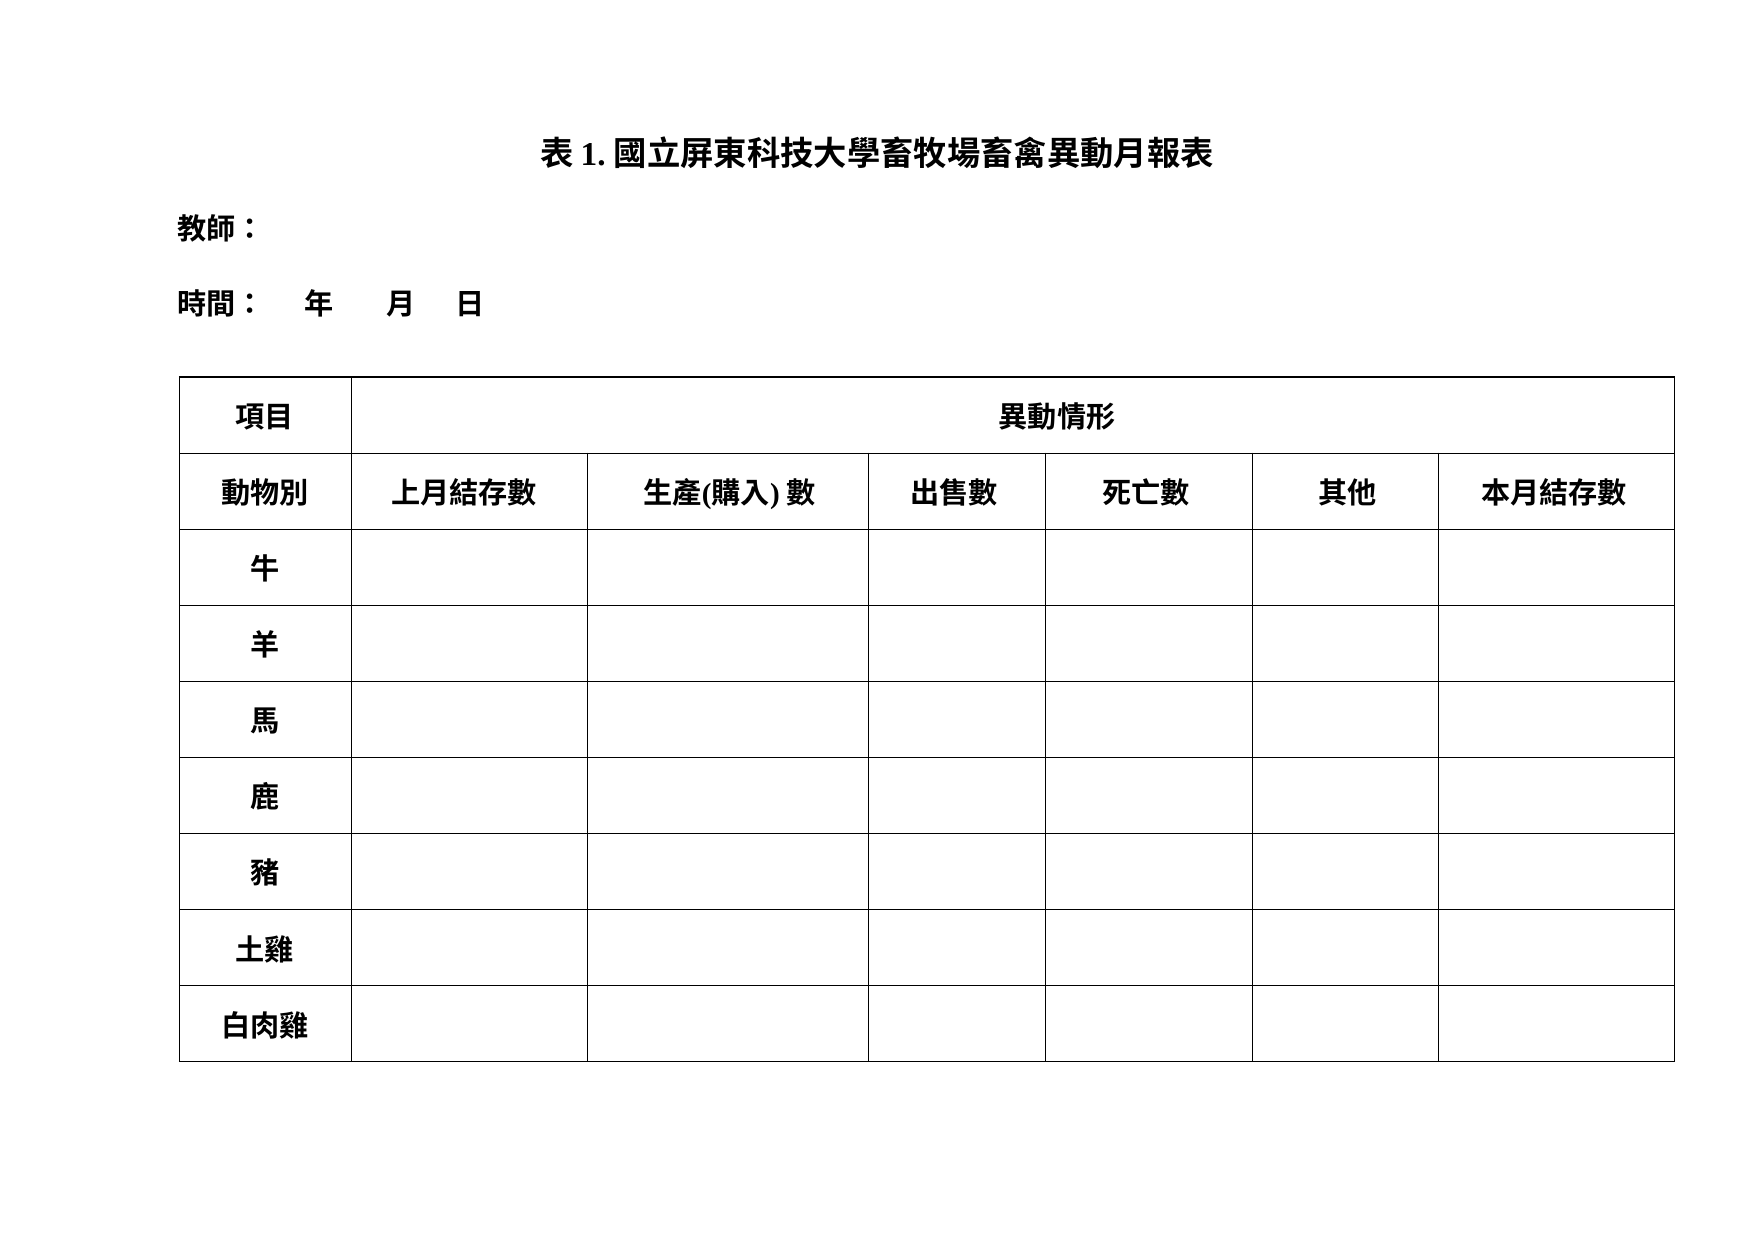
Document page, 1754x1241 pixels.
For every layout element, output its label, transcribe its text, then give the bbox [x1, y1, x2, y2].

table_cell 羊 [180, 606, 351, 681]
table_cell 其他 [1253, 454, 1438, 528]
table_cell [1253, 682, 1438, 757]
table_cell [1439, 606, 1674, 681]
table_cell [869, 530, 1045, 604]
table_cell [352, 758, 587, 833]
table_cell [588, 910, 868, 985]
table_cell [869, 834, 1045, 909]
table_cell [1046, 986, 1252, 1061]
table_cell [1253, 758, 1438, 833]
table_cell [352, 910, 587, 985]
table_cell [1439, 986, 1674, 1061]
table_cell 本月結存數 [1439, 454, 1674, 528]
table_cell [352, 606, 587, 681]
table_cell [1439, 682, 1674, 757]
text 教師： [177, 189, 1695, 264]
table_cell [1439, 758, 1674, 833]
table_cell 馬 [180, 682, 351, 757]
table_cell [352, 834, 587, 909]
text 時間： 年 月 日 [177, 264, 1695, 339]
table_header 項目 [180, 378, 351, 452]
table_cell [869, 986, 1045, 1061]
table_header 異動情形 [352, 378, 1674, 452]
table_cell [1046, 910, 1252, 985]
table_cell [1253, 986, 1438, 1061]
table_cell [588, 758, 868, 833]
table_cell [1046, 682, 1252, 757]
table_cell [588, 834, 868, 909]
table_cell [352, 682, 587, 757]
table_cell [869, 682, 1045, 757]
table_cell [588, 606, 868, 681]
table_cell 出售數 [869, 454, 1045, 528]
table_cell [1253, 530, 1438, 604]
table_cell [1046, 834, 1252, 909]
table_cell 牛 [180, 530, 351, 604]
table_cell [869, 910, 1045, 985]
table_cell [1439, 834, 1674, 909]
table_cell [352, 986, 587, 1061]
table_cell 豬 [180, 834, 351, 909]
table_cell [352, 530, 587, 604]
table_cell 鹿 [180, 758, 351, 833]
table_cell 上月結存數 [352, 454, 587, 528]
table_cell [869, 758, 1045, 833]
table_cell 生產(購入) 數 [588, 454, 868, 528]
table_cell 死亡數 [1046, 454, 1252, 528]
table_cell 白肉雞 [180, 986, 351, 1061]
table_cell [588, 682, 868, 757]
table_cell 土雞 [180, 910, 351, 985]
table_cell [1439, 910, 1674, 985]
table_cell 動物別 [180, 454, 351, 528]
table_cell [1253, 910, 1438, 985]
table_cell [1253, 606, 1438, 681]
table_cell [588, 986, 868, 1061]
table_cell [869, 606, 1045, 681]
table_cell [1439, 530, 1674, 604]
text 表1. 國立屏東科技大學畜牧場畜禽異動月報表 [59, 114, 1695, 189]
table_cell [1046, 530, 1252, 604]
table_cell [1046, 758, 1252, 833]
table_cell [1253, 834, 1438, 909]
table_cell [588, 530, 868, 604]
table_cell [1046, 606, 1252, 681]
